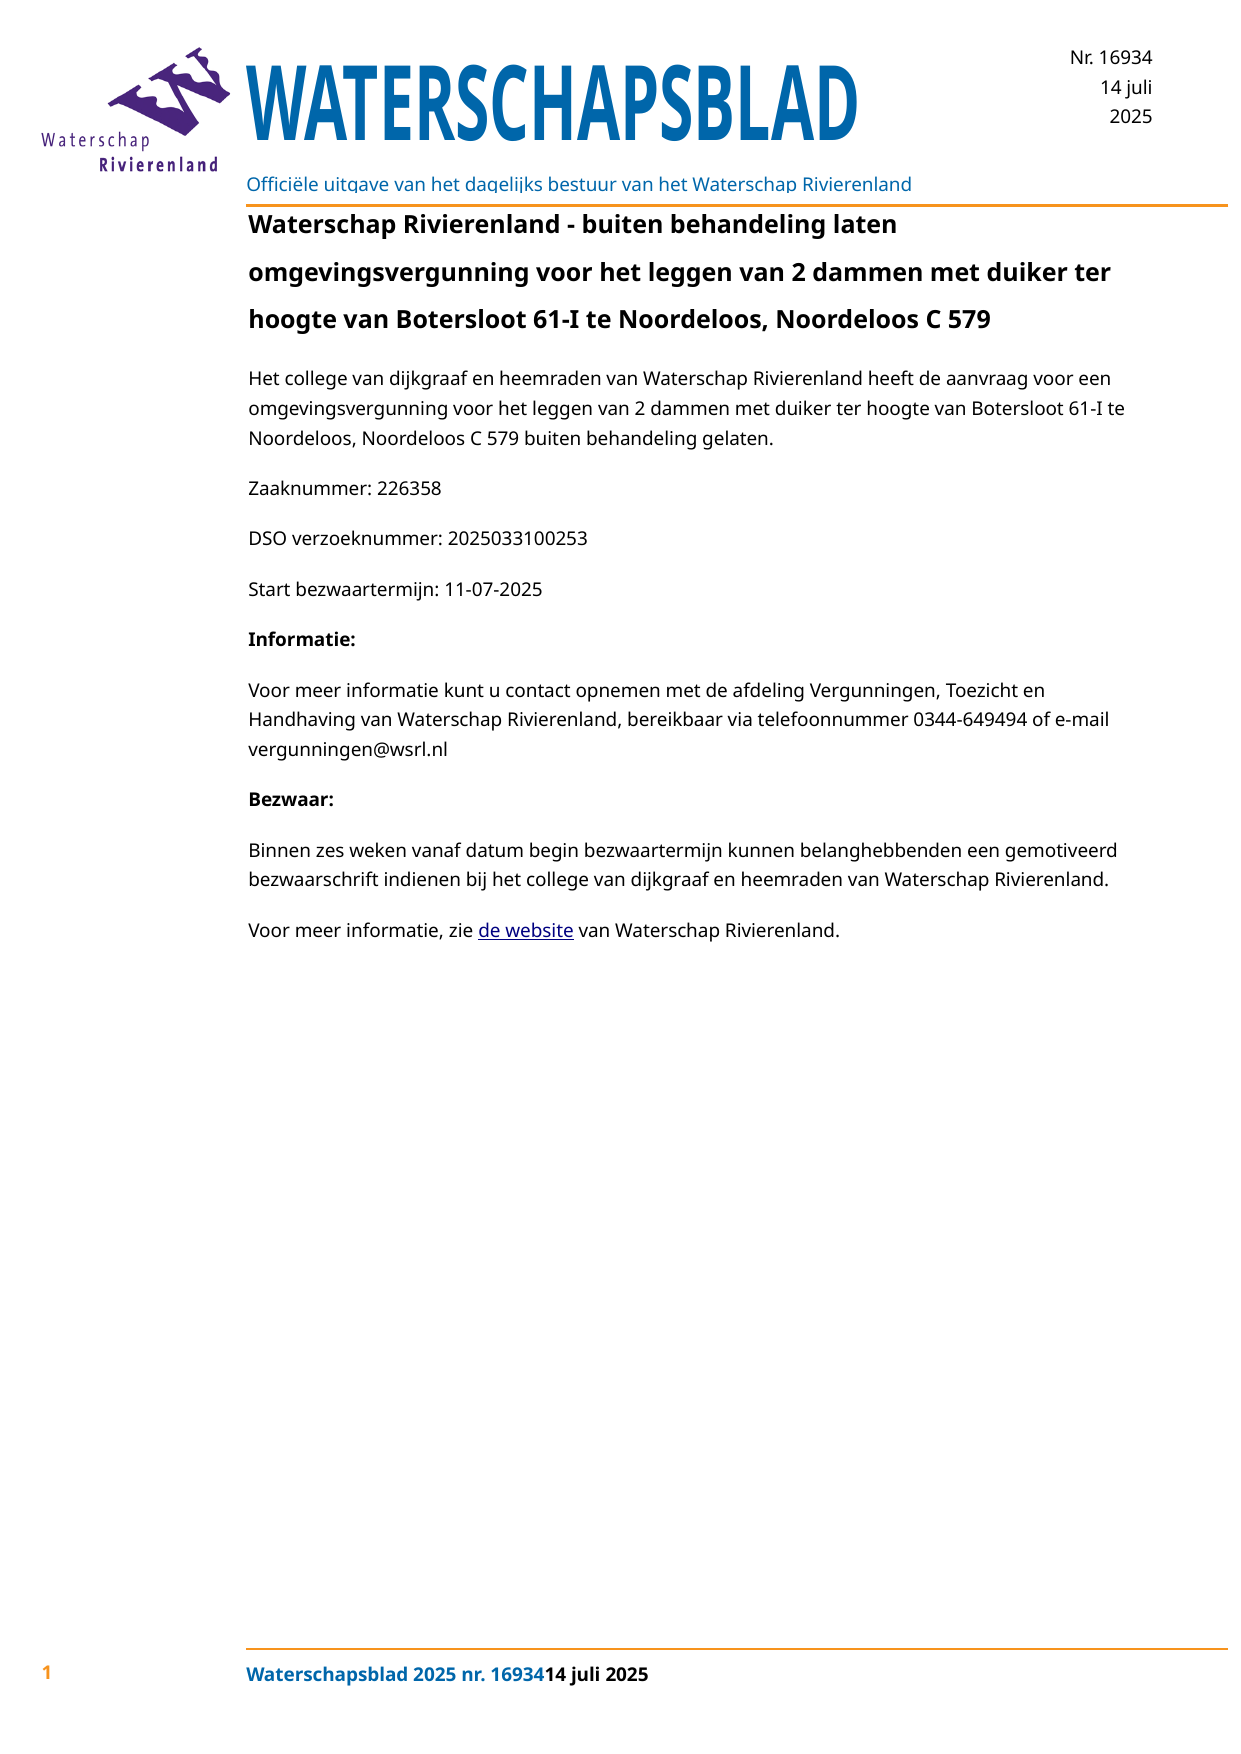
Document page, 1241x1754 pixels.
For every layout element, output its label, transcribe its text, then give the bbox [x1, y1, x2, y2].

text Voor meer informatie kunt u contact opnemen met de afdeling Vergunningen, Toezicht en Handhaving van Waterschap Rivierenland, bereikbaar via telefoonnummer 0344-649494 of e-mail vergunningen@wsrl.nl [248, 677, 1152, 762]
text Informatie: [248, 626, 1152, 652]
text Zaaknummer: 226358 [248, 475, 1152, 501]
text Voor meer informatie, zie de website van Waterschap Rivierenland. [248, 917, 1152, 942]
picture [41, 47, 231, 172]
text Het college van dijkgraaf en heemraden van Waterschap Rivierenland heeft de aanvraag voor een omgevingsvergunning voor het leggen van 2 dammen met duiker ter hoogte van Botersloot 61-I te Noordeloos, Noordeloos C 579 buiten behandeling gelaten. [248, 366, 1152, 450]
text Waterschap Rivierenland - buiten behandeling laten omgevingsvergunning voor het leggen van 2 dammen met duiker ter hoogte van Botersloot 61-I te Noordeloos, Noordeloos C 579 [248, 207, 1152, 336]
text Bezwaar: [248, 786, 1152, 812]
text Binnen zes weken vanaf datum begin bezwaartermijn kunnen belanghebbenden een gemotiveerd bezwaarschrift indienen bij het college van dijkgraaf en heemraden van Waterschap Rivierenland. [248, 837, 1152, 892]
text Start bezwaartermijn: 11-07-2025 [248, 576, 1152, 602]
text DSO verzoeknummer: 2025033100253 [248, 526, 1152, 551]
